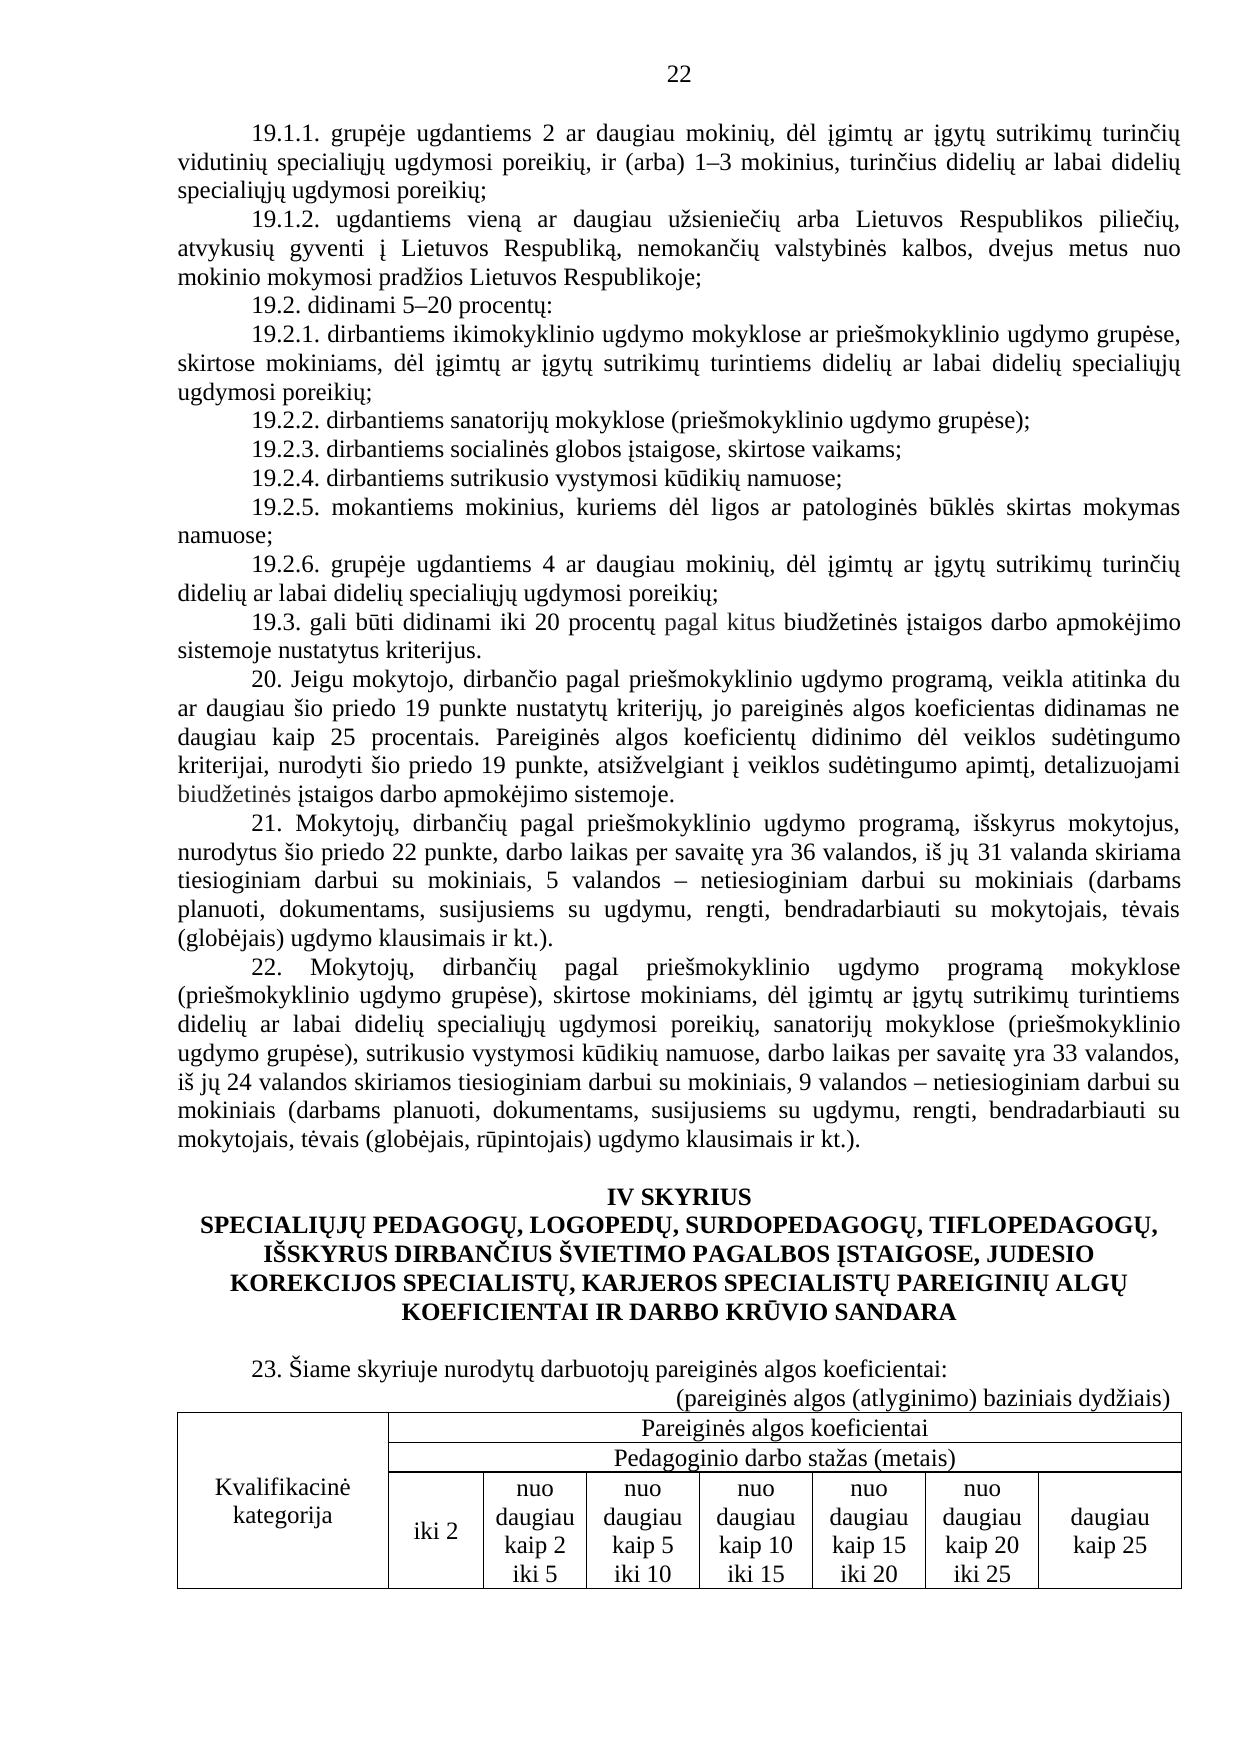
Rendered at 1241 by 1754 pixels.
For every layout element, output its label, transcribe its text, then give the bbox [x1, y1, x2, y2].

table_cell daugiau kaip 25 [1039, 1473, 1181, 1588]
text 22. Mokytojų, dirbančių pagal priešmokyklinio ugdymo programą mokyklose (priešmokyklinio ugdymo grupėse), skirtose mokiniams, dėl įgimtų ar įgytų sutrikimų turintiems didelių ar labai didelių specialiųjų ugdymosi poreikių, sanatorijų mokyklose (priešmokyklinio ugdymo grupėse), sutrikusio vystymosi kūdikių namuose, darbo laikas per savaitę yra 33 valandos, iš jų 24 valandos skiriamos tiesioginiam darbui su mokiniais, 9 valandos – netiesioginiam darbui su mokiniais (darbams planuoti, dokumentams, susijusiems su ugdymu, rengti, bendradarbiauti su mokytojais, tėvais (globėjais, rūpintojais) ugdymo klausimais ir kt.). [177, 952, 1181, 1153]
table_cell nuo daugiau kaip 10 iki 15 [700, 1473, 812, 1588]
text 19.1.2. ugdantiems vieną ar daugiau užsieniečių arba Lietuvos Respublikos piliečių, atvykusių gyventi į Lietuvos Respubliką, nemokančių valstybinės kalbos, dvejus metus nuo mokinio mokymosi pradžios Lietuvos Respublikoje; [177, 204, 1181, 291]
text 19.2.2. dirbantiems sanatorijų mokyklose (priešmokyklinio ugdymo grupėse); [177, 406, 1181, 434]
table_header (pareiginės algos (atlyginimo) baziniais dydžiais) [388, 1383, 1181, 1412]
text 19.3. gali būti didinami iki 20 procentų pagal kitus biudžetinės įstaigos darbo apmokėjimo sistemoje nustatytus kriterijus. [177, 607, 1181, 664]
text SPECIALIŲJŲ PEDAGOGŲ, LOGOPEDŲ, SURDOPEDAGOGŲ, TIFLOPEDAGOGŲ, IŠSKYRUS DIRBANČIUS ŠVIETIMO PAGALBOS ĮSTAIGOSE, JUDESIO KOREKCIJOS SPECIALISTŲ, KARJEROS SPECIALISTŲ PAREIGINIŲ ALGŲ KOEFICIENTAI IR DARBO KRŪVIO SANDARA [177, 1211, 1181, 1326]
table_cell iki 2 [389, 1473, 483, 1588]
table_header [177, 1383, 388, 1412]
table_cell nuo daugiau kaip 5 iki 10 [587, 1473, 699, 1588]
text 23. Šiame skyriuje nurodytų darbuotojų pareiginės algos koeficientai: [177, 1354, 1181, 1383]
text 20. Jeigu mokytojo, dirbančio pagal priešmokyklinio ugdymo programą, veikla atitinka du ar daugiau šio priedo 19 punkte nustatytų kriterijų, jo pareiginės algos koeficientas didinamas ne daugiau kaip 25 procentais. Pareiginės algos koeficientų didinimo dėl veiklos sudėtingumo kriterijai, nurodyti šio priedo 19 punkte, atsižvelgiant į veiklos sudėtingumo apimtį, detalizuojami biudžetinės įstaigos darbo apmokėjimo sistemoje. [177, 664, 1181, 808]
text 21. Mokytojų, dirbančių pagal priešmokyklinio ugdymo programą, išskyrus mokytojus, nurodytus šio priedo 22 punkte, darbo laikas per savaitę yra 36 valandos, iš jų 31 valanda skiriama tiesioginiam darbui su mokiniais, 5 valandos – netiesioginiam darbui su mokiniais (darbams planuoti, dokumentams, susijusiems su ugdymu, rengti, bendradarbiauti su mokytojais, tėvais (globėjais) ugdymo klausimais ir kt.). [177, 808, 1181, 952]
text 19.2.4. dirbantiems sutrikusio vystymosi kūdikių namuose; [177, 463, 1181, 492]
text 19.2.6. grupėje ugdantiems 4 ar daugiau mokinių, dėl įgimtų ar įgytų sutrikimų turinčių didelių ar labai didelių specialiųjų ugdymosi poreikių; [177, 549, 1181, 607]
text IV SKYRIUS [177, 1182, 1181, 1211]
table_cell nuo daugiau kaip 2 iki 5 [484, 1473, 586, 1588]
text 19.2.5. mokantiems mokinius, kuriems dėl ligos ar patologinės būklės skirtas mokymas namuose; [177, 492, 1181, 549]
text 19.2.1. dirbantiems ikimokyklinio ugdymo mokyklose ar priešmokyklinio ugdymo grupėse, skirtose mokiniams, dėl įgimtų ar įgytų sutrikimų turintiems didelių ar labai didelių specialiųjų ugdymosi poreikių; [177, 319, 1181, 406]
text 19.2. didinami 5–20 procentų: [177, 291, 1181, 319]
text 19.1.1. grupėje ugdantiems 2 ar daugiau mokinių, dėl įgimtų ar įgytų sutrikimų turinčių vidutinių specialiųjų ugdymosi poreikių, ir (arba) 1–3 mokinius, turinčius didelių ar labai didelių specialiųjų ugdymosi poreikių; [177, 118, 1181, 204]
table_cell nuo daugiau kaip 20 iki 25 [926, 1473, 1038, 1588]
table_cell Pedagoginio darbo stažas (metais) [389, 1443, 1181, 1471]
table_cell Pareiginės algos koeficientai [389, 1413, 1181, 1442]
text 19.2.3. dirbantiems socialinės globos įstaigose, skirtose vaikams; [177, 434, 1181, 463]
table_cell Kvalifikacinė kategorija [178, 1413, 388, 1588]
table_cell nuo daugiau kaip 15 iki 20 [813, 1473, 925, 1588]
